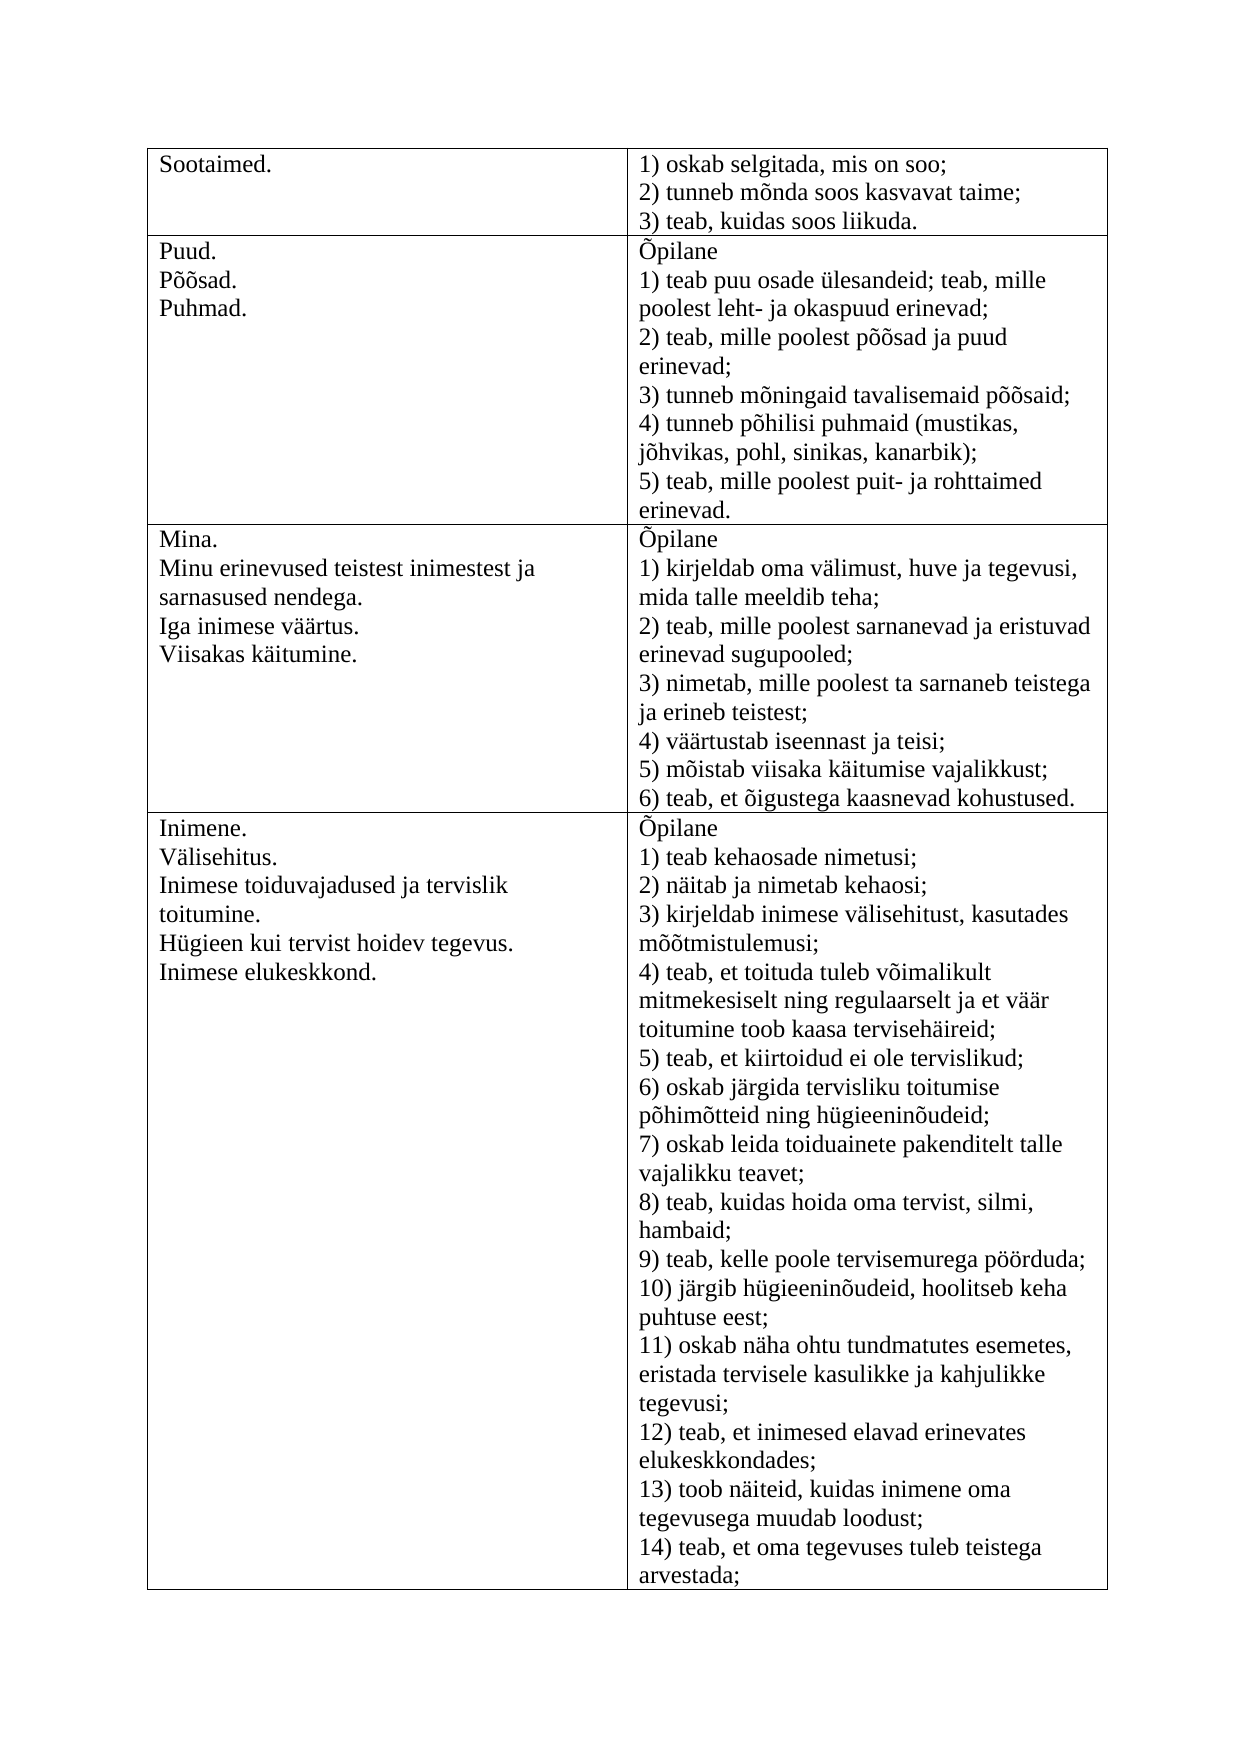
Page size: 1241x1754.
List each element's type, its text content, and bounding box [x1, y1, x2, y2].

table_cell Õpilane 1) kirjeldab oma välimust, huve ja tegevusi, mida talle meeldib teha; 2) teab, mille poolest sarnanevad ja eristuvad erinevad sugupooled; 3) nimetab, mille poolest ta sarnaneb teistega ja erineb teistest; 4) väärtustab iseennast ja teisi; 5) mõistab viisaka käitumise vajalikkust; 6) teab, et õigustega kaasnevad kohustused. [628, 525, 1107, 812]
table_cell 1) oskab selgitada, mis on soo; 2) tunneb mõnda soos kasvavat taime; 3) teab, kuidas soos liikuda. [628, 149, 1107, 235]
table_cell Sootaimed. [148, 149, 627, 235]
table_cell Mina. Minu erinevused teistest inimestest ja sarnasused nendega. Iga inimese väärtus. Viisakas käitumine. [148, 525, 627, 812]
table_cell Puud. Põõsad. Puhmad. [148, 236, 627, 523]
table_cell Õpilane 1) teab puu osade ülesandeid; teab, mille poolest leht- ja okaspuud erinevad; 2) teab, mille poolest põõsad ja puud erinevad; 3) tunneb mõningaid tavalisemaid põõsaid; 4) tunneb põhilisi puhmaid (mustikas, jõhvikas, pohl, sinikas, kanarbik); 5) teab, mille poolest puit- ja rohttaimed erinevad. [628, 236, 1107, 523]
table_cell Õpilane 1) teab kehaosade nimetusi; 2) näitab ja nimetab kehaosi; 3) kirjeldab inimese välisehitust, kasutades mõõtmistulemusi; 4) teab, et toituda tuleb võimalikult mitmekesiselt ning regulaarselt ja et väär toitumine toob kaasa tervisehäireid; 5) teab, et kiirtoidud ei ole tervislikud; 6) oskab järgida tervisliku toitumise põhimõtteid ning hügieeninõudeid; 7) oskab leida toiduainete pakenditelt talle vajalikku teavet; 8) teab, kuidas hoida oma tervist, silmi, hambaid; 9) teab, kelle poole tervisemurega pöörduda; 10) järgib hügieeninõudeid, hoolitseb keha puhtuse eest; 11) oskab näha ohtu tundmatutes esemetes, eristada tervisele kasulikke ja kahjulikke tegevusi; 12) teab, et inimesed elavad erinevates elukeskkondades; 13) toob näiteid, kuidas inimene oma tegevusega muudab loodust; 14) teab, et oma tegevuses tuleb teistega arvestada; [628, 813, 1107, 1589]
table_cell Inimene. Välisehitus. Inimese toiduvajadused ja tervislik toitumine. Hügieen kui tervist hoidev tegevus. Inimese elukeskkond. [148, 813, 627, 1589]
